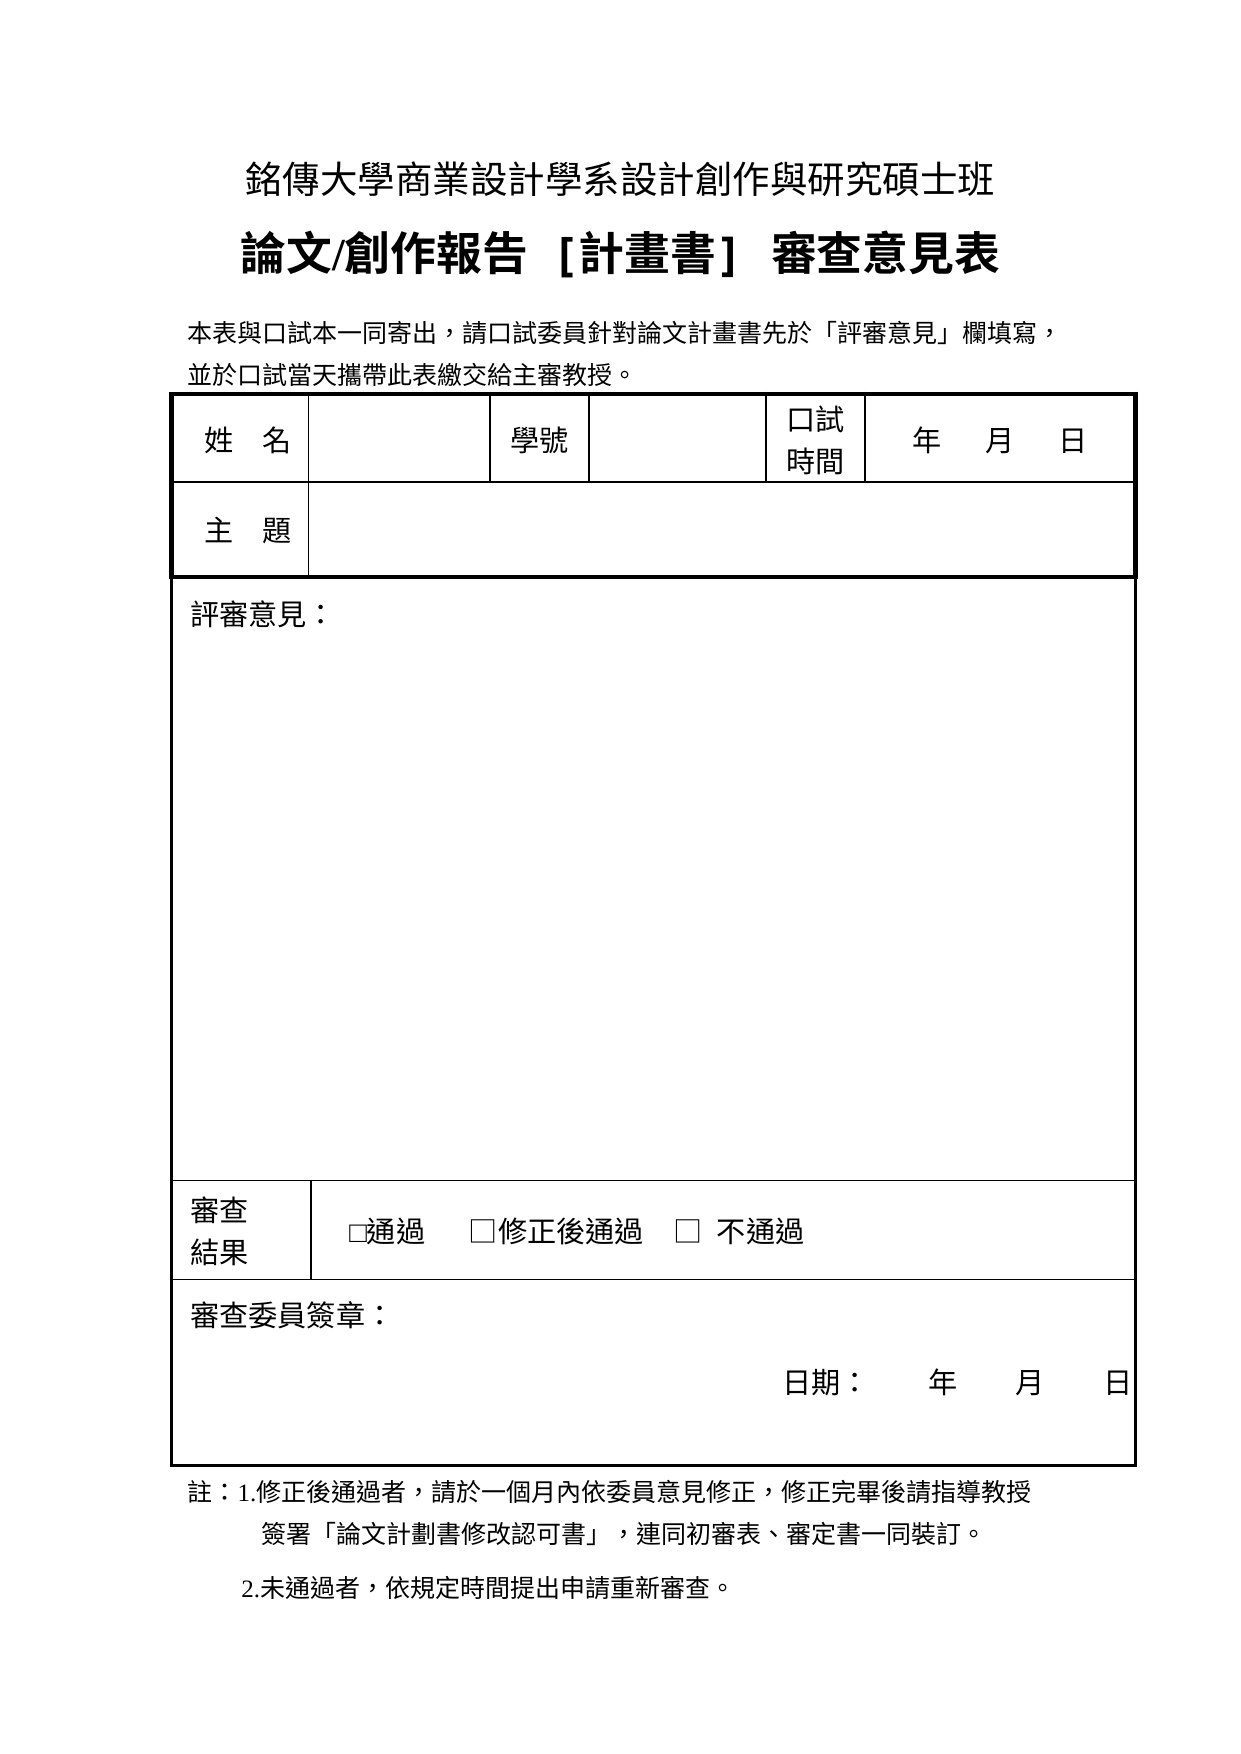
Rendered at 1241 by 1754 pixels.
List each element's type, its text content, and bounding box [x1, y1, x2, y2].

text 本表與口試本一同寄出，請口試委員針對論文計畫書先於「評審意見」欄填寫，並於口試當天攜帶此表繳交給主審教授。 [187, 308, 1042, 392]
text 論文/創作報告 [計畫書] 審查意見表 [187, 217, 1053, 283]
table_header [590, 396, 765, 481]
table_cell [309, 483, 1133, 574]
table_cell □通過 □修正後通過 □ 不通過 [312, 1181, 1134, 1278]
table_cell 審查委員簽章： 日期： 年 月 日 [173, 1280, 1134, 1464]
table_cell 主 題 [174, 483, 308, 574]
text 註：1.修正後通過者，請於一個月內依委員意見修正，修正完畢後請指導教授簽署「論文計劃書修改認可書」，連同初審表、審定書一同裝訂。 [187, 1467, 1053, 1551]
text 銘傳大學商業設計學系設計創作與研究碩士班 [187, 150, 1053, 204]
table_header [309, 396, 489, 481]
table_header 口試 時間 [767, 396, 864, 481]
text 2.未通過者，依規定時間提出申請重新審查。 [231, 1563, 1053, 1605]
table_cell 評審意見： [173, 579, 1134, 1180]
table_header 姓 名 [174, 396, 308, 481]
table_header 年 月 日 [866, 396, 1133, 481]
table_cell 審查 結果 [173, 1181, 310, 1278]
table_header 學號 [491, 396, 588, 481]
